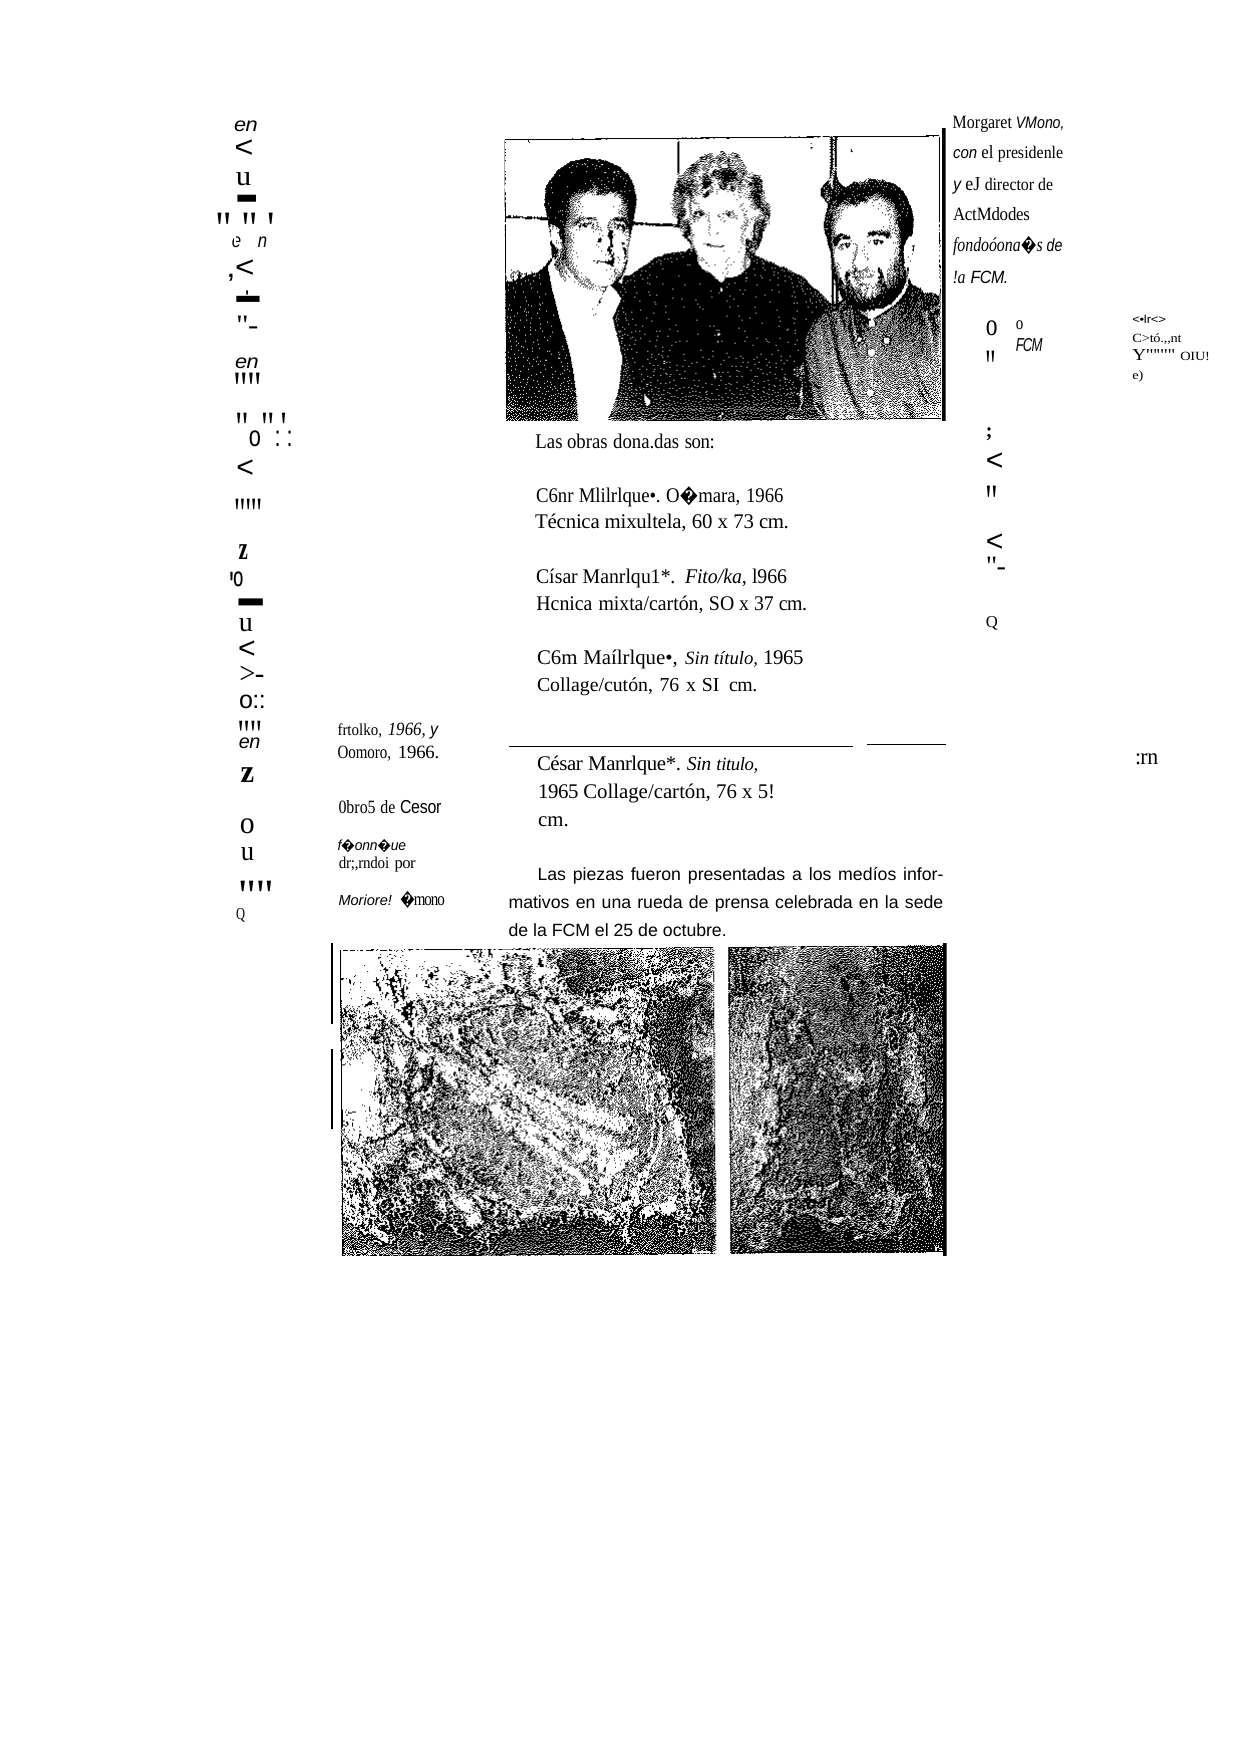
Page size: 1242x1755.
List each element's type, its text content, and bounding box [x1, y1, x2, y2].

text "- [236, 309, 445, 341]
subtitle z [238, 537, 445, 565]
text "- [986, 557, 990, 580]
text < [986, 528, 990, 540]
text [537, 724, 802, 746]
subtitle u [265, 608, 445, 637]
text ""' [107, 494, 389, 537]
text Las obras dona.das son: [535, 429, 947, 453]
text - [235, 573, 240, 584]
text César Manrlque*. Sin titulo, 1965 Collage/cartón, 76 x 5! cm. [537, 747, 802, 831]
text < [986, 448, 990, 459]
text <•lr<> C>tó.,,nt Y"''"" OIU!e) [1132, 309, 1212, 383]
text "" Moriore! �mono [238, 871, 445, 914]
text e"n' [233, 205, 389, 254]
text Císar Manrlqu1*. Fito/ka, l966 Hcnica mixta/cartón, SO x 37 cm. [536, 564, 807, 615]
text !a FCM. [952, 266, 1212, 288]
text - [235, 541, 265, 645]
text :rn [1135, 743, 1212, 769]
text 'º [229, 565, 235, 608]
text C6m Maílrlque•, Sin título, 1965 [537, 645, 947, 669]
text ' [236, 286, 389, 309]
subtitle o [986, 309, 990, 323]
text < [236, 450, 445, 485]
subtitle z [240, 763, 445, 788]
text "" [106, 372, 389, 412]
subtitle u [236, 163, 445, 191]
text < [238, 637, 445, 663]
text en [107, 351, 389, 372]
text ,< [226, 254, 233, 283]
text < [234, 135, 445, 163]
text ;":E' [986, 394, 990, 439]
text < [986, 543, 990, 557]
text o:: [239, 688, 445, 713]
text >- [239, 663, 445, 688]
text Morgaret VMono, con el presidenle y eJ director de ActMdodes fondoóona�s de [952, 111, 1066, 256]
text dr;,rndoi por [338, 857, 445, 871]
text "" [237, 712, 264, 758]
text en Oomoro, 1966. [239, 739, 445, 763]
text " [103, 205, 234, 254]
text Q"' [986, 580, 990, 618]
text Q [236, 904, 245, 923]
text "o":': [235, 412, 445, 450]
text Las piezas fueron presentadas a los medíos infor-mativos en una rueda de prensa celebrada en la sede de la FCM el 25 de octubre. [508, 863, 944, 940]
text "z"' [986, 341, 990, 393]
text en [105, 114, 389, 135]
text < [986, 462, 990, 477]
text "o":': [986, 477, 990, 528]
text C6nr Mlilrlque•. O�mara, 1966 Técnica mixultela, 60 x 73 cm. [535, 483, 807, 533]
text Collage/cutón, 76 x SI cm. [537, 673, 947, 696]
text 'º [265, 565, 445, 608]
text frtolko, 1966, y [337, 718, 445, 739]
text u f�onn�ue [241, 825, 445, 857]
text o 0bro5 de Cesor [239, 792, 445, 819]
text [106, 286, 233, 309]
text ,< [236, 254, 445, 283]
